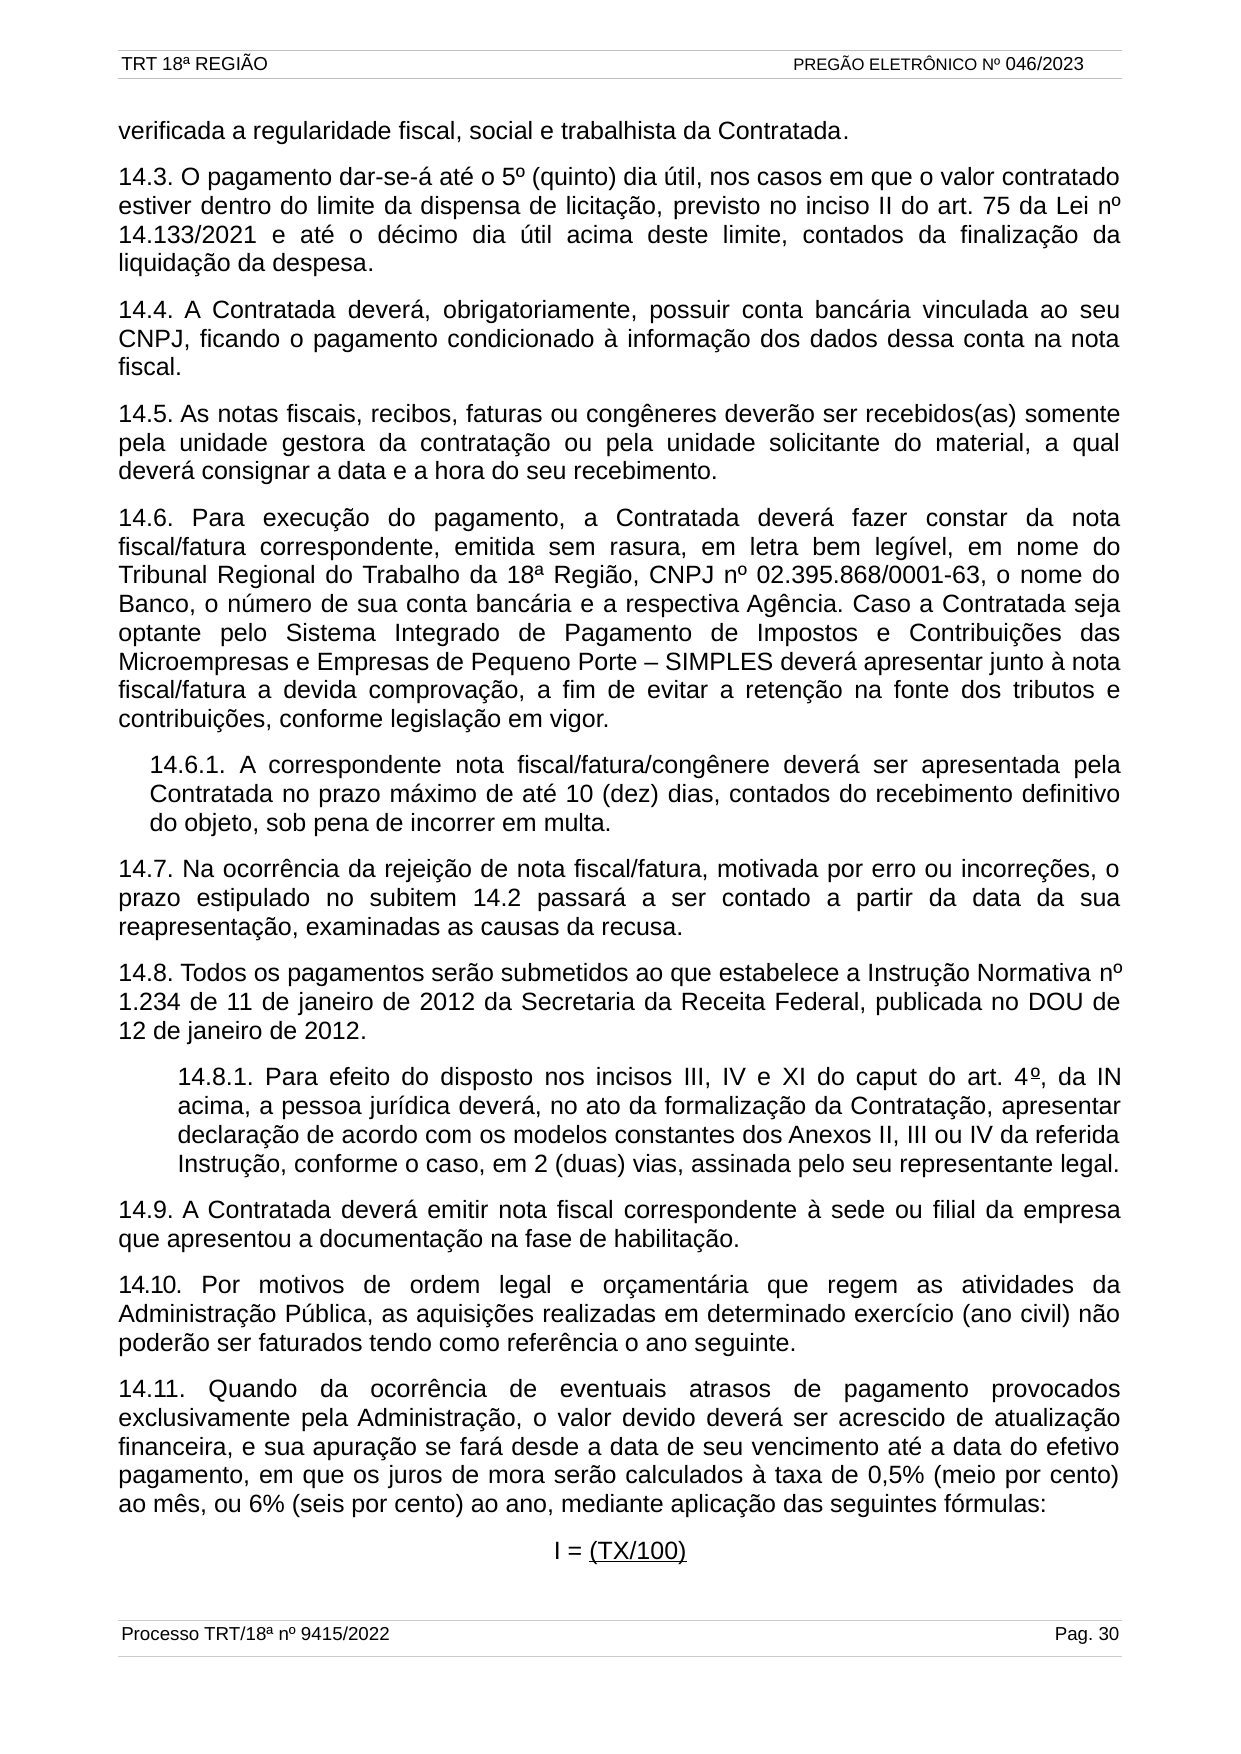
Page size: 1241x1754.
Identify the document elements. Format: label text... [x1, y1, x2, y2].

text 14.11. Quando da ocorrência de eventuais atrasos de pagamento provocados exclusivamente pela Administração, o valor devido deverá ser acrescido de atualização financeira, e sua apuração se fará desde a data de seu vencimento até a data do efetivo pagamento, em que os juros de mora serão calculados à taxa de 0,5% (meio por cento) ao mês, ou 6% (seis por cento) ao ano, mediante aplicação das seguintes fórmulas: [118, 1374, 1122, 1518]
text 14.9. A Contratada deverá emitir nota fiscal correspondente à sede ou filial da empresa que apresentou a documentação na fase de habilitação. [118, 1195, 1122, 1252]
text 14.6. Para execução do pagamento, a Contratada deverá fazer constar da nota fiscal/fatura correspondente, emitida sem rasura, em letra bem legível, em nome do Tribunal Regional do Trabalho da 18ª Região, CNPJ nº 02.395.868/0001-63, o nome do Banco, o número de sua conta bancária e a respectiva Agência. Caso a Contratada seja optante pelo Sistema Integrado de Pagamento de Impostos e Contribuições das Microempresas e Empresas de Pequeno Porte – SIMPLES deverá apresentar junto à nota fiscal/fatura a devida comprovação, a fim de evitar a retenção na fonte dos tributos e contribuições, conforme legislação em vigor. [118, 503, 1122, 733]
text 14.8.1. Para efeito do disposto nos incisos III, IV e XI do caput do art. 4º, da IN acima, a pessoa jurídica deverá, no ato da formalização da Contratação, apresentar declaração de acordo com os modelos constantes dos Anexos II, III ou IV da referida Instrução, conforme o caso, em 2 (duas) vias, assinada pelo seu representante legal. [177, 1062, 1122, 1177]
text 14.3. O pagamento dar-se-á até o 5º (quinto) dia útil, nos casos em que o valor contratado estiver dentro do limite da dispensa de licitação, previsto no inciso II do art. 75 da Lei nº 14.133/2021 e até o décimo dia útil acima deste limite, contados da finalização da liquidação da despesa. [118, 162, 1122, 277]
text verificada a regularidade fiscal, social e trabalhista da Contratada. [118, 116, 1122, 144]
text 14.4. A Contratada deverá, obrigatoriamente, possuir conta bancária vinculada ao seu CNPJ, ficando o pagamento condicionado à informação dos dados dessa conta na nota fiscal. [118, 295, 1122, 381]
text 14.7. Na ocorrência da rejeição de nota fiscal/fatura, motivada por erro ou incorreções, o prazo estipulado no subitem 14.2 passará a ser contado a partir da data da sua reapresentação, examinadas as causas da recusa. [118, 854, 1122, 941]
text 14.10. Por motivos de ordem legal e orçamentária que regem as atividades da Administração Pública, as aquisições realizadas em determinado exercício (ano civil) não poderão ser faturados tendo como referência o ano seguinte. [118, 1270, 1122, 1356]
text 14.8. Todos os pagamentos serão submetidos ao que estabelece a Instrução Normativa nº 1.234 de 11 de janeiro de 2012 da Secretaria da Receita Federal, publicada no DOU de 12 de janeiro de 2012. [118, 958, 1122, 1044]
text 14.6.1. A correspondente nota fiscal/fatura/congênere deverá ser apresentada pela Contratada no prazo máximo de até 10 (dez) dias, contados do recebimento definitivo do objeto, sob pena de incorrer em multa. [149, 750, 1122, 837]
text I = (TX/100) [118, 1536, 1122, 1564]
text 14.5. As notas fiscais, recibos, faturas ou congêneres deverão ser recebidos(as) somente pela unidade gestora da contratação ou pela unidade solicitante do material, a qual deverá consignar a data e a hora do seu recebimento. [118, 399, 1122, 485]
